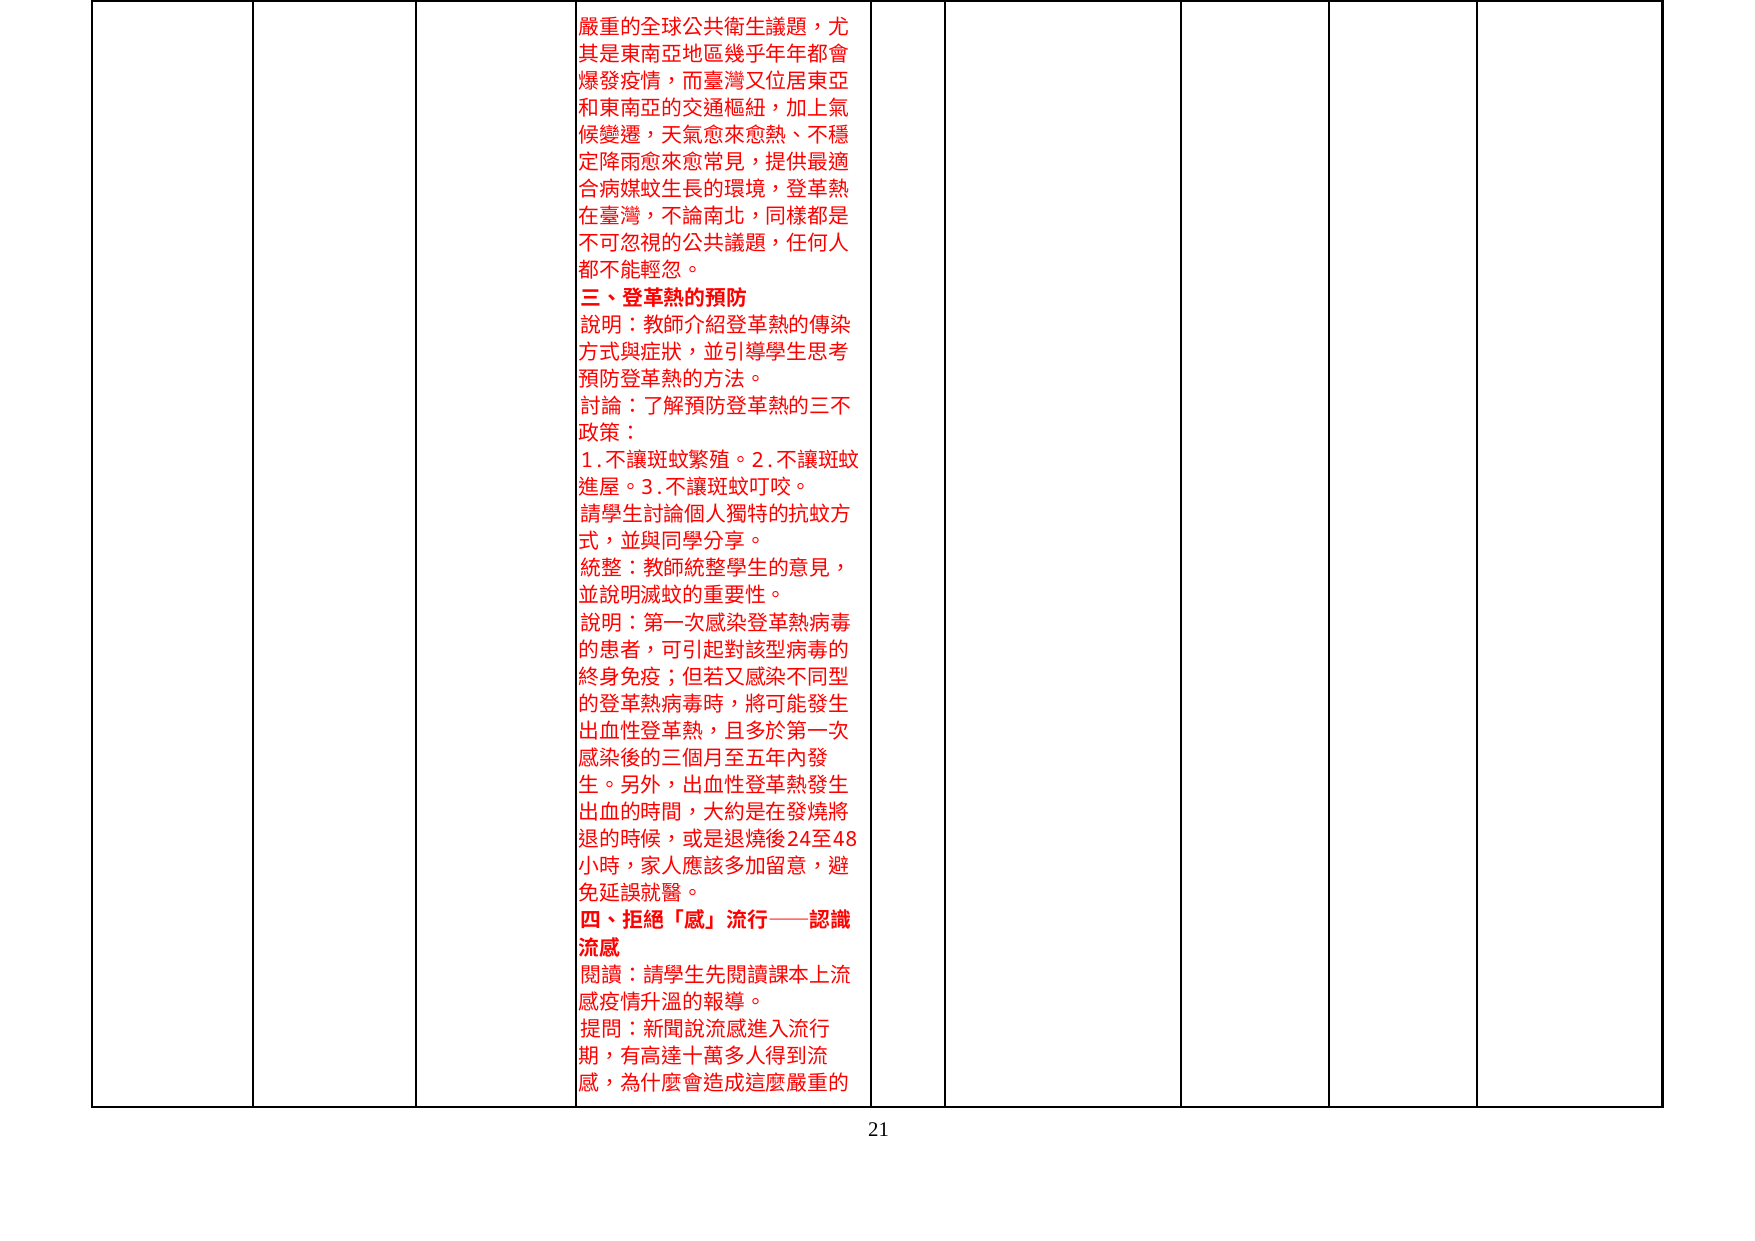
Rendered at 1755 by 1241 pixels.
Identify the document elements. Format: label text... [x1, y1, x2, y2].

table_cell 嚴重的全球公共衛生議題，尤其是東南亞地區幾乎年年都會爆發疫情，而臺灣又位居東亞和東南亞的交通樞紐，加上氣候變遷，天氣愈來愈熱、不穩定降雨愈來愈常見，提供最適合病媒蚊生長的環境，登革熱在臺灣，不論南北，同樣都是不可忽視的公共議題，任何人都不能輕忽。 三、登革熱的預防 說明：教師介紹登革熱的傳染方式與症狀，並引導學生思考預防登革熱的方法。 討論：了解預防登革熱的三不政策： 1.不讓斑蚊繁殖。2.不讓斑蚊進屋。3.不讓斑蚊叮咬。 請學生討論個人獨特的抗蚊方式，並與同學分享。 統整：教師統整學生的意見，並說明滅蚊的重要性。 說明：第一次感染登革熱病毒的患者，可引起對該型病毒的終身免疫；但若又感染不同型的登革熱病毒時，將可能發生出血性登革熱，且多於第一次感染後的三個月至五年內發生。另外，出血性登革熱發生出血的時間，大約是在發燒將退的時候，或是退燒後24至48小時，家人應該多加留意，避免延誤就醫。 四、拒絕「感」流行——認識流感 閱讀：請學生先閱讀課本上流感疫情升溫的報導。 提問：新聞說流感進入流行期，有高達十萬多人得到流感，為什麼會造成這麼嚴重的 [577, 2, 870, 1106]
table_cell [872, 2, 944, 1106]
table_cell [1182, 2, 1328, 1106]
table_cell [93, 2, 252, 1106]
table_cell [1478, 2, 1661, 1106]
table_cell [254, 2, 415, 1106]
table_cell [417, 2, 575, 1106]
table_cell [1330, 2, 1476, 1106]
table_cell [946, 2, 1180, 1106]
